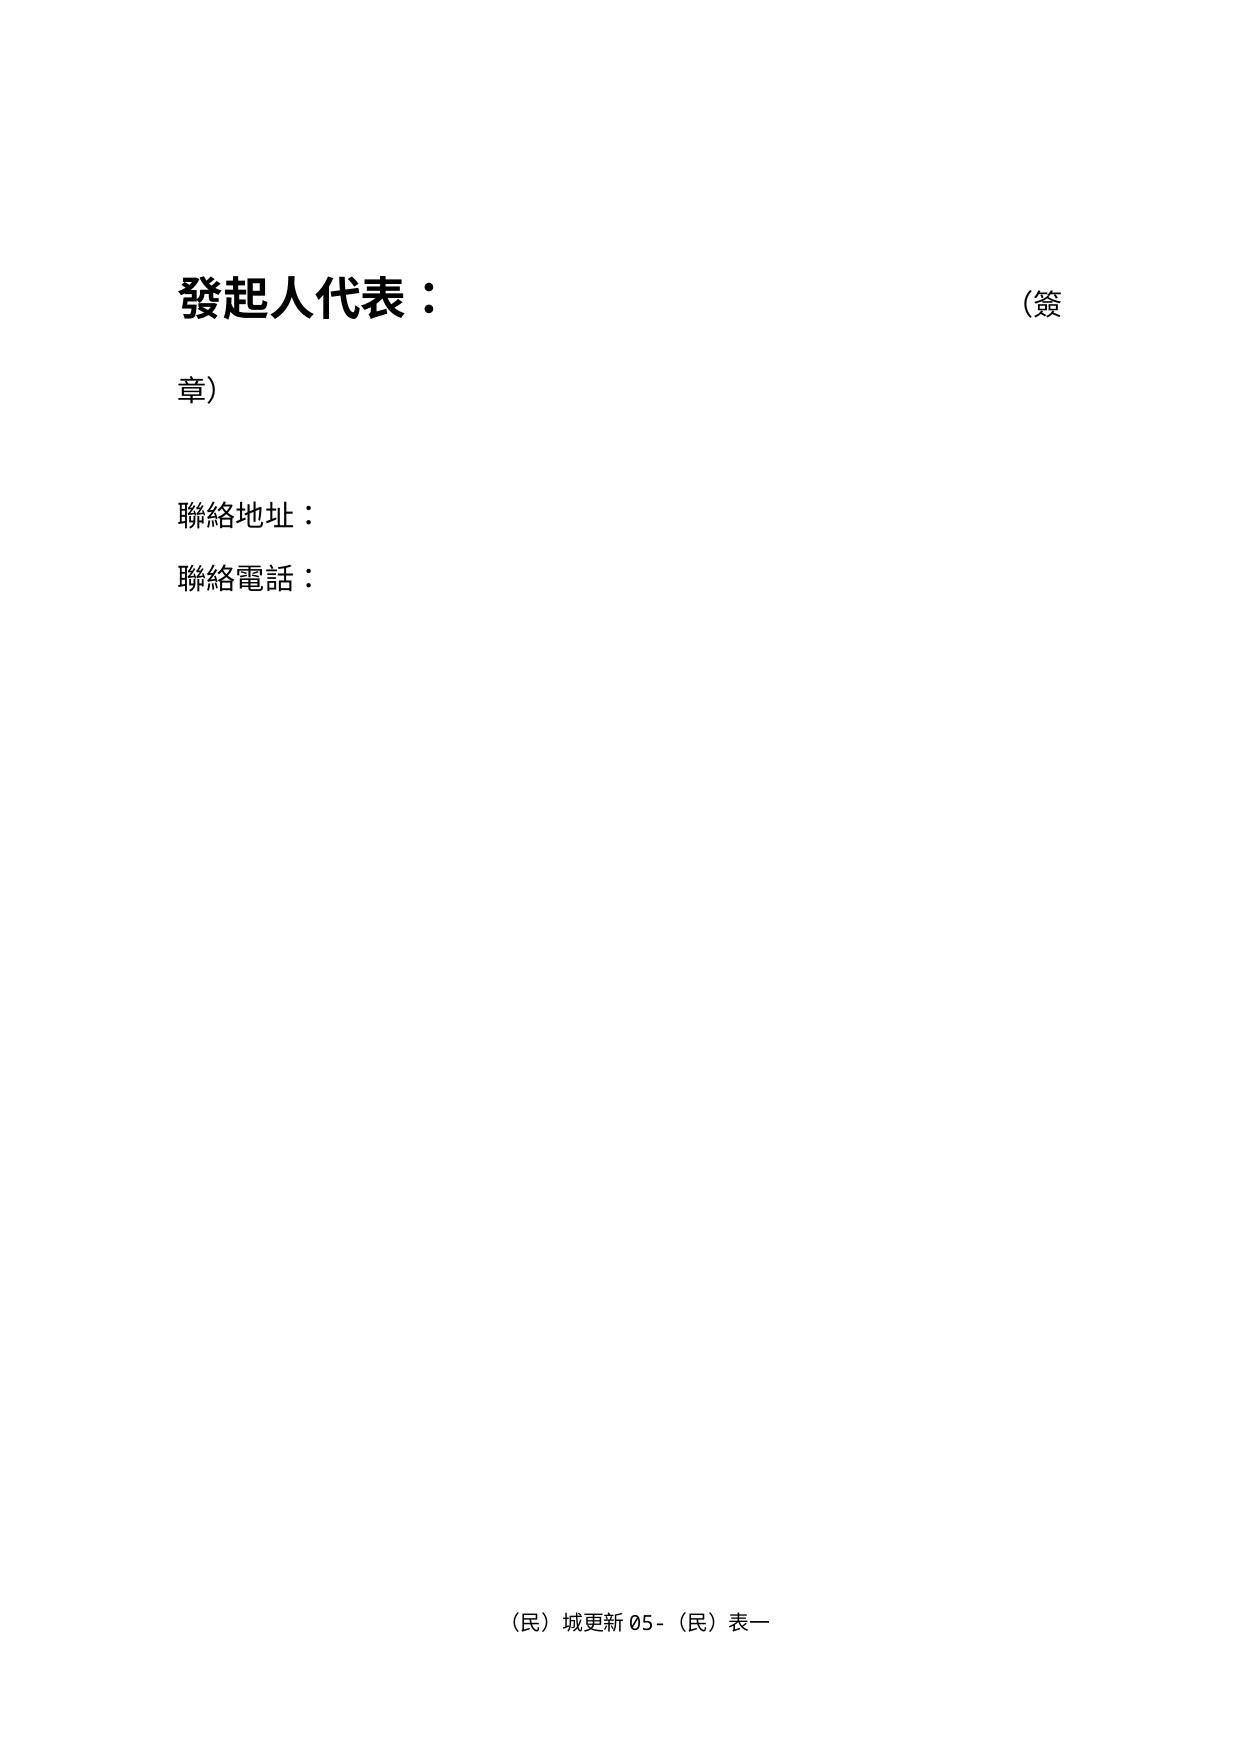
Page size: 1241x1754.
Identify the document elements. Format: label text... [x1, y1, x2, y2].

text 聯絡地址： [177, 472, 1092, 535]
text 發起人代表： （簽章） [177, 222, 1092, 410]
text 聯絡電話： [177, 535, 1092, 597]
